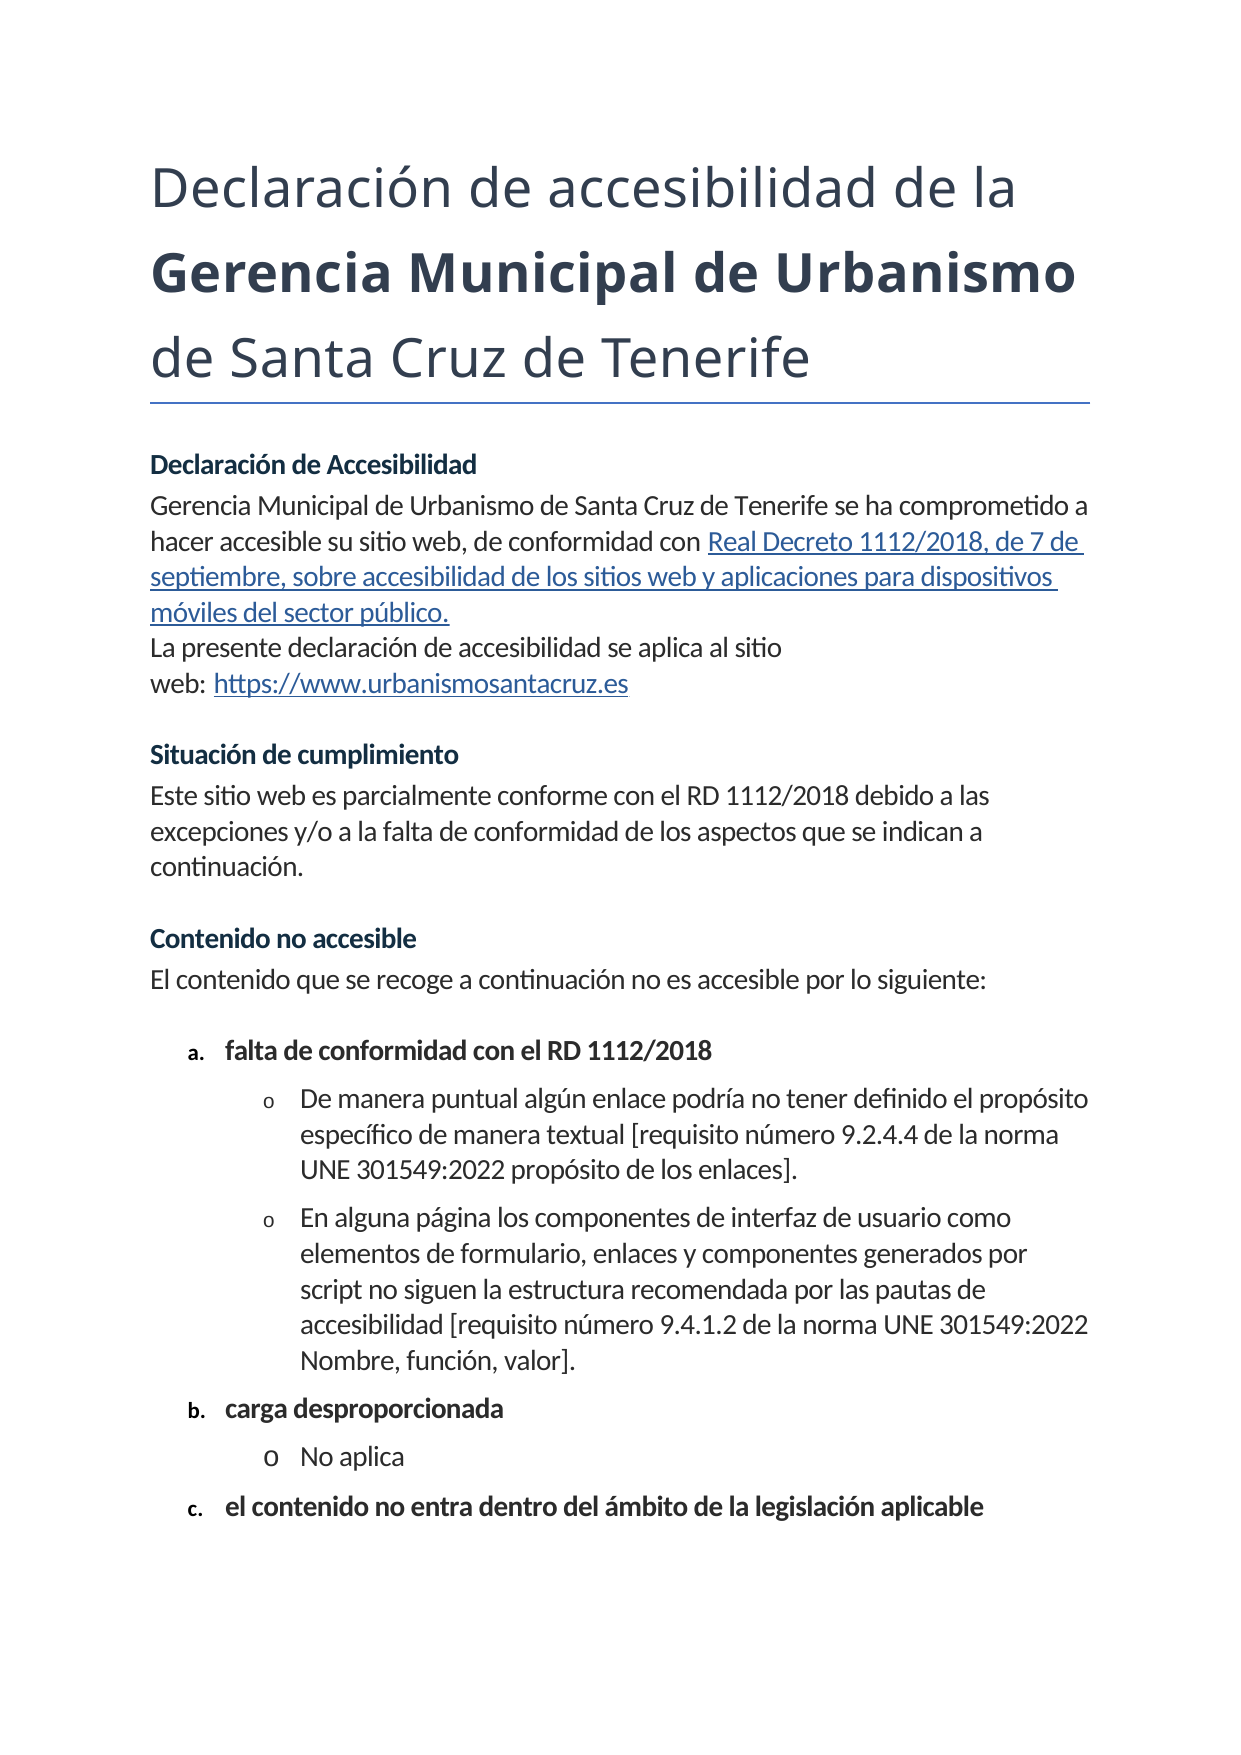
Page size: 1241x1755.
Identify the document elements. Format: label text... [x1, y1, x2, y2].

text Este sitio web es parcialmente conforme con el RD 1112/2018 debido a las excepciones y/o a la falta de conformidad de los aspectos que se indican a continuación. [150, 777, 1090, 884]
text La presente declaración de accesibilidad se aplica al sitio web: https://www.urbanismosantacruz.es [150, 629, 1090, 701]
subtitle Declaración de Accesibilidad [150, 446, 1090, 482]
text El contenido que se recoge a continuación no es accesible por lo siguiente: [150, 961, 1090, 996]
list falta de conformidad con el RD 1112/2018 [187, 1032, 1090, 1068]
subtitle Situación de cumplimiento [150, 736, 1090, 772]
text Gerencia Municipal de Urbanismo de Santa Cruz de Tenerife se ha comprometido a hacer accesible su sitio web, de conformidad con Real Decreto 1112/2018, de 7 de septiembre, sobre accesibilidad de los sitios web y aplicaciones para dispositivos móviles del sector público. [150, 487, 1090, 629]
subtitle Contenido no accesible [150, 920, 1090, 955]
list De manera puntual algún enlace podría no tener definido el propósito específico de manera textual [requisito número 9.2.4.4 de la norma UNE 301549:2022 propósito de los enlaces]. [262, 1080, 1090, 1187]
text Declaración de accesibilidad de la Gerencia Municipal de Urbanismo de Santa Cruz de Tenerife [150, 150, 1090, 402]
list carga desproporcionada [187, 1390, 1090, 1426]
list No aplica [262, 1438, 1090, 1475]
list el contenido no entra dentro del ámbito de la legislación aplicable [187, 1488, 1090, 1523]
list En alguna página los componentes de interfaz de usuario como elementos de formulario, enlaces y componentes generados por script no siguen la estructura recomendada por las pautas de accesibilidad [requisito número 9.4.1.2 de la norma UNE 301549:2022 Nombre, función, valor]. [262, 1199, 1090, 1378]
